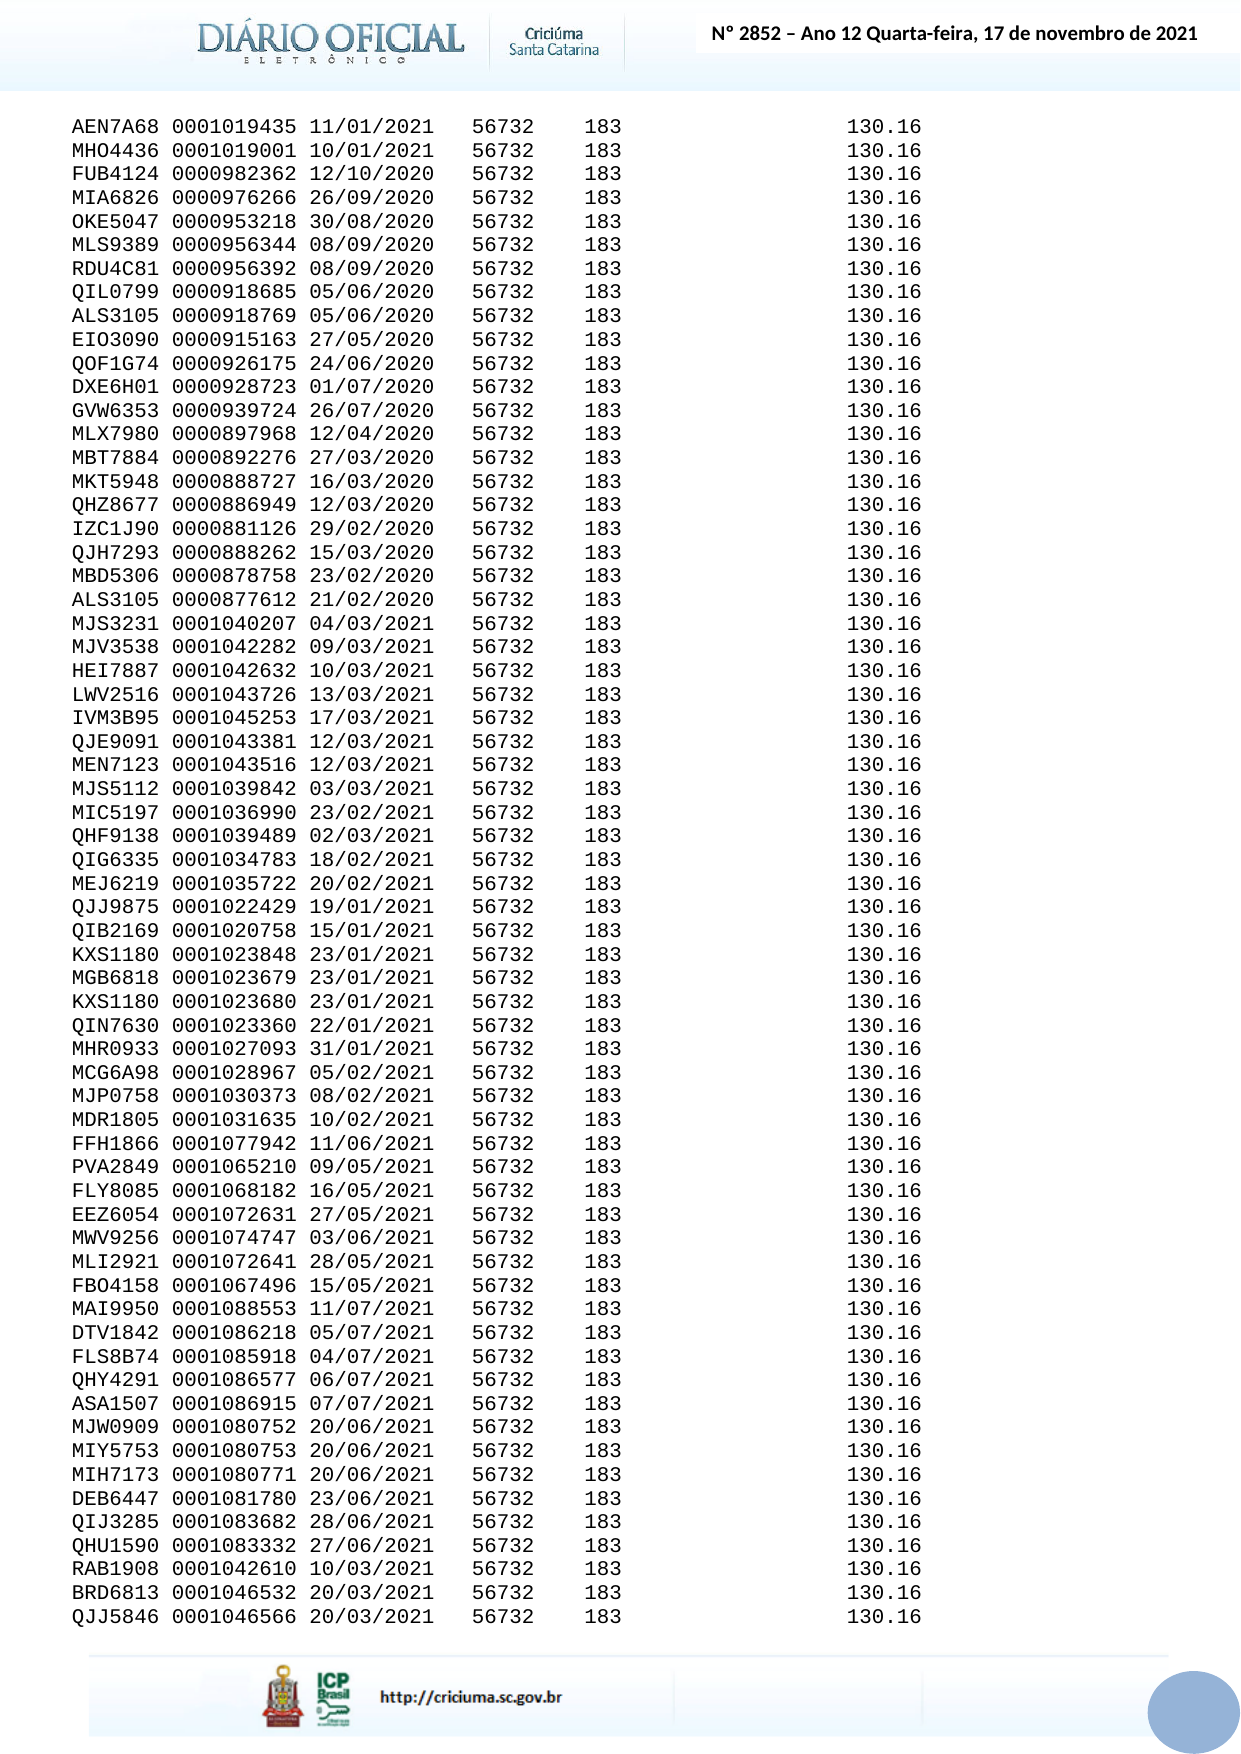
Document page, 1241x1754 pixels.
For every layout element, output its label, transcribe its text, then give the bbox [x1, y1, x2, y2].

text EEZ6054 0001072631 27/05/2021 56732 183 130.16 [59, 1204, 1181, 1227]
text QIG6335 0001034783 18/02/2021 56732 183 130.16 [59, 849, 1181, 873]
text QHF9138 0001039489 02/03/2021 56732 183 130.16 [59, 825, 1181, 849]
text LWV2516 0001043726 13/03/2021 56732 183 130.16 [59, 683, 1181, 707]
text QIB2169 0001020758 15/01/2021 56732 183 130.16 [59, 920, 1181, 944]
text GVW6353 0000939724 26/07/2020 56732 183 130.16 [59, 400, 1181, 423]
text OKE5047 0000953218 30/08/2020 56732 183 130.16 [59, 211, 1181, 234]
text MJS5112 0001039842 03/03/2021 56732 183 130.16 [59, 778, 1181, 802]
text FLS8B74 0001085918 04/07/2021 56732 183 130.16 [59, 1346, 1181, 1369]
text MLI2921 0001072641 28/05/2021 56732 183 130.16 [59, 1251, 1181, 1275]
text FFH1866 0001077942 11/06/2021 56732 183 130.16 [59, 1133, 1181, 1156]
text DTV1842 0001086218 05/07/2021 56732 183 130.16 [59, 1322, 1181, 1346]
text FBO4158 0001067496 15/05/2021 56732 183 130.16 [59, 1275, 1181, 1298]
text MCG6A98 0001028967 05/02/2021 56732 183 130.16 [59, 1062, 1181, 1086]
text MJP0758 0001030373 08/02/2021 56732 183 130.16 [59, 1086, 1181, 1109]
text QIJ3285 0001083682 28/06/2021 56732 183 130.16 [59, 1511, 1181, 1535]
text MWV9256 0001074747 03/06/2021 56732 183 130.16 [59, 1227, 1181, 1251]
text IVM3B95 0001045253 17/03/2021 56732 183 130.16 [59, 707, 1181, 731]
text MJS3231 0001040207 04/03/2021 56732 183 130.16 [59, 613, 1181, 636]
text PVA2849 0001065210 09/05/2021 56732 183 130.16 [59, 1156, 1181, 1180]
text MKT5948 0000888727 16/03/2020 56732 183 130.16 [59, 471, 1181, 494]
text BRD6813 0001046532 20/03/2021 56732 183 130.16 [59, 1582, 1181, 1606]
text QHZ8677 0000886949 12/03/2020 56732 183 130.16 [59, 494, 1181, 518]
text QJH7293 0000888262 15/03/2020 56732 183 130.16 [59, 542, 1181, 565]
text MAI9950 0001088553 11/07/2021 56732 183 130.16 [59, 1298, 1181, 1322]
text QOF1G74 0000926175 24/06/2020 56732 183 130.16 [59, 352, 1181, 376]
text MIC5197 0001036990 23/02/2021 56732 183 130.16 [59, 802, 1181, 825]
text QHU1590 0001083332 27/06/2021 56732 183 130.16 [59, 1535, 1181, 1558]
text QJJ5846 0001046566 20/03/2021 56732 183 130.16 [59, 1606, 1181, 1629]
text FUB4124 0000982362 12/10/2020 56732 183 130.16 [59, 163, 1181, 187]
text DEB6447 0001081780 23/06/2021 56732 183 130.16 [59, 1487, 1181, 1511]
text MIA6826 0000976266 26/09/2020 56732 183 130.16 [59, 187, 1181, 211]
text RDU4C81 0000956392 08/09/2020 56732 183 130.16 [59, 258, 1181, 282]
text MBT7884 0000892276 27/03/2020 56732 183 130.16 [59, 447, 1181, 471]
text MJV3538 0001042282 09/03/2021 56732 183 130.16 [59, 636, 1181, 660]
text MGB6818 0001023679 23/01/2021 56732 183 130.16 [59, 967, 1181, 991]
text HEI7887 0001042632 10/03/2021 56732 183 130.16 [59, 660, 1181, 683]
text KXS1180 0001023680 23/01/2021 56732 183 130.16 [59, 991, 1181, 1014]
text QJE9091 0001043381 12/03/2021 56732 183 130.16 [59, 731, 1181, 754]
text MIH7173 0001080771 20/06/2021 56732 183 130.16 [59, 1464, 1181, 1487]
text MDR1805 0001031635 10/02/2021 56732 183 130.16 [59, 1109, 1181, 1133]
text ASA1507 0001086915 07/07/2021 56732 183 130.16 [59, 1393, 1181, 1417]
text MEN7123 0001043516 12/03/2021 56732 183 130.16 [59, 754, 1181, 778]
text MHO4436 0001019001 10/01/2021 56732 183 130.16 [59, 140, 1181, 163]
text MJW0909 0001080752 20/06/2021 56732 183 130.16 [59, 1417, 1181, 1440]
text RAB1908 0001042610 10/03/2021 56732 183 130.16 [59, 1558, 1181, 1582]
text MIY5753 0001080753 20/06/2021 56732 183 130.16 [59, 1440, 1181, 1464]
text QJJ9875 0001022429 19/01/2021 56732 183 130.16 [59, 896, 1181, 920]
text MHR0933 0001027093 31/01/2021 56732 183 130.16 [59, 1038, 1181, 1062]
text ALS3105 0000918769 05/06/2020 56732 183 130.16 [59, 305, 1181, 329]
text QIL0799 0000918685 05/06/2020 56732 183 130.16 [59, 282, 1181, 305]
text ALS3105 0000877612 21/02/2020 56732 183 130.16 [59, 589, 1181, 613]
text AEN7A68 0001019435 11/01/2021 56732 183 130.16 [59, 116, 1181, 140]
text QHY4291 0001086577 06/07/2021 56732 183 130.16 [59, 1369, 1181, 1393]
text MLX7980 0000897968 12/04/2020 56732 183 130.16 [59, 423, 1181, 447]
text MBD5306 0000878758 23/02/2020 56732 183 130.16 [59, 565, 1181, 589]
text QIN7630 0001023360 22/01/2021 56732 183 130.16 [59, 1014, 1181, 1038]
text MLS9389 0000956344 08/09/2020 56732 183 130.16 [59, 234, 1181, 258]
text FLY8085 0001068182 16/05/2021 56732 183 130.16 [59, 1180, 1181, 1204]
text DXE6H01 0000928723 01/07/2020 56732 183 130.16 [59, 376, 1181, 400]
text KXS1180 0001023848 23/01/2021 56732 183 130.16 [59, 944, 1181, 967]
text IZC1J90 0000881126 29/02/2020 56732 183 130.16 [59, 518, 1181, 542]
text MEJ6219 0001035722 20/02/2021 56732 183 130.16 [59, 873, 1181, 896]
text EIO3090 0000915163 27/05/2020 56732 183 130.16 [59, 329, 1181, 352]
